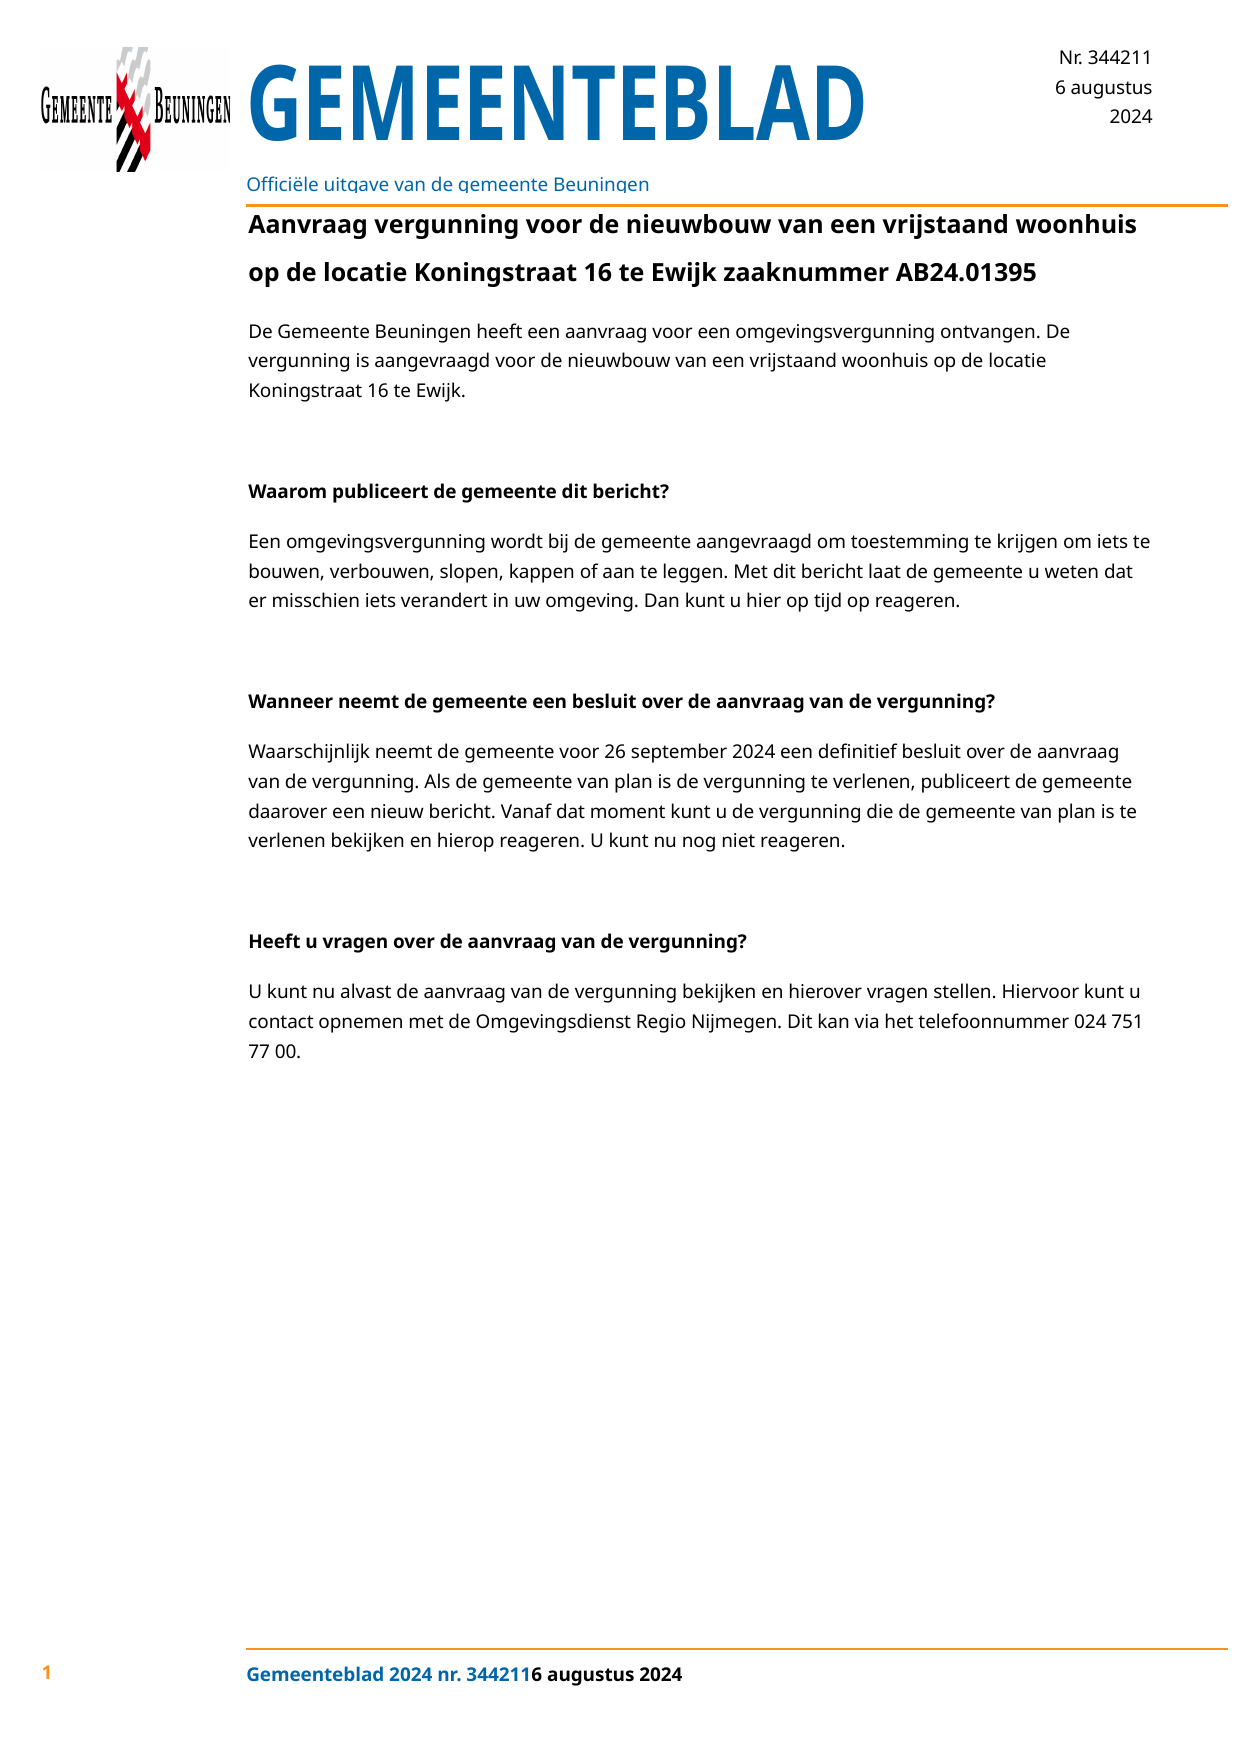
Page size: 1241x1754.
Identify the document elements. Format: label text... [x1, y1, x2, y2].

text Aanvraag vergunning voor de nieuwbouw van een vrijstaand woonhuis op de locatie Koningstraat 16 te Ewijk zaaknummer AB24.01395 [248, 207, 1152, 288]
text De Gemeente Beuningen heeft een aanvraag voor een omgevingsvergunning ontvangen. De vergunning is aangevraagd voor de nieuwbouw van een vrijstaand woonhuis op de locatie Koningstraat 16 te Ewijk. [248, 318, 1152, 403]
picture [41, 47, 231, 172]
text Waarschijnlijk neemt de gemeente voor 26 september 2024 een definitief besluit over de aanvraag van de vergunning. Als de gemeente van plan is de vergunning te verlenen, publiceert de gemeente daarover een nieuw bericht. Vanaf dat moment kunt u de vergunning die de gemeente van plan is te verlenen bekijken en hierop reageren. U kunt nu nog niet reageren. [248, 739, 1152, 853]
text Een omgevingsvergunning wordt bij de gemeente aangevraagd om toestemming te krijgen om iets te bouwen, verbouwen, slopen, kappen of aan te leggen. Met dit bericht laat de gemeente u weten dat er misschien iets verandert in uw omgeving. Dan kunt u hier op tijd op reageren. [248, 528, 1152, 613]
text U kunt nu alvast de aanvraag van de vergunning bekijken en hierover vragen stellen. Hiervoor kunt u contact opnemen met de Omgevingsdienst Regio Nijmegen. Dit kan via het telefoonnummer 024 751 77 00. [248, 979, 1152, 1064]
text Heeft u vragen over de aanvraag van de vergunning? [248, 928, 1152, 954]
text Waarom publiceert de gemeente dit bericht? [248, 478, 1152, 504]
text Wanneer neemt de gemeente een besluit over de aanvraag van de vergunning? [248, 688, 1152, 714]
